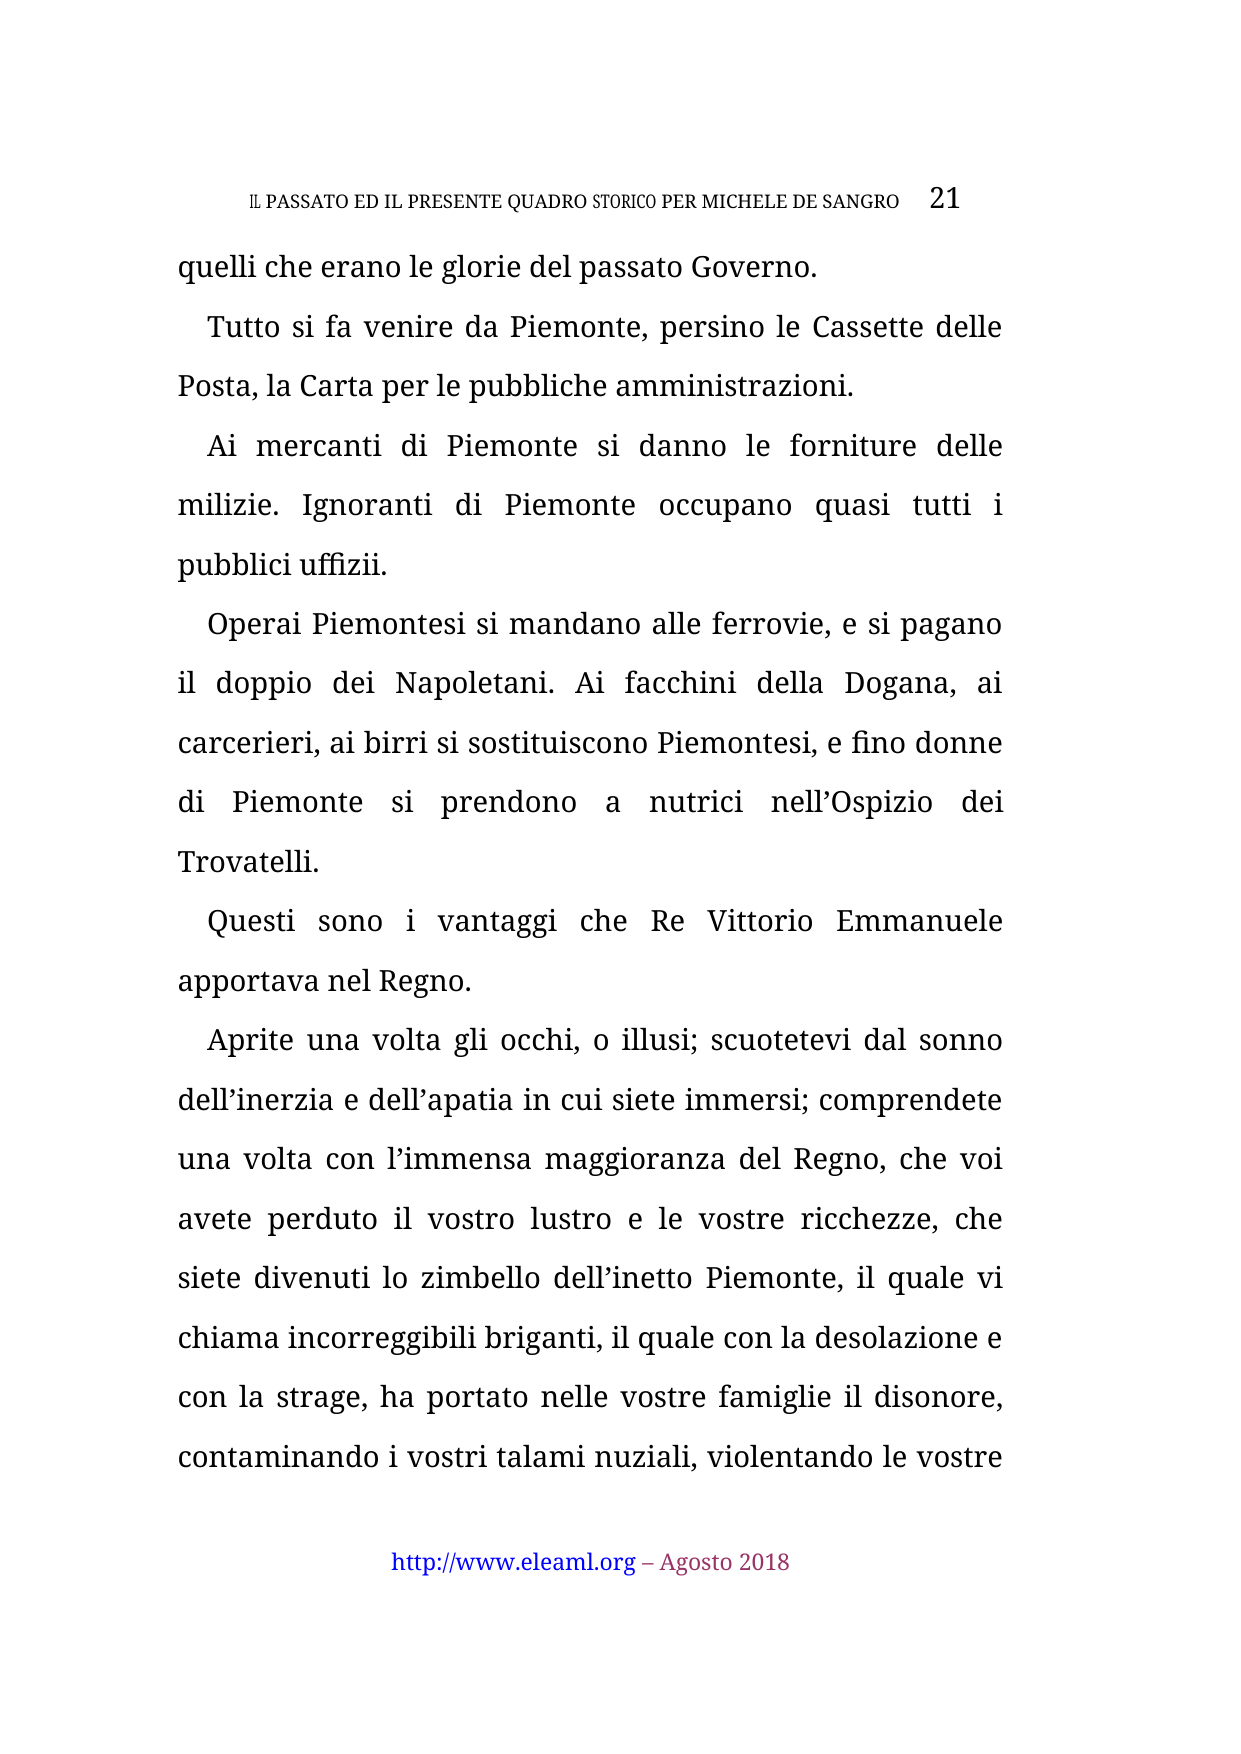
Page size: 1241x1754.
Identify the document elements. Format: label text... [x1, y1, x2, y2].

text Tutto si fa venire da Piemonte, persino le Cassette delle Posta, la Carta per le pubbliche amministrazioni. [177, 306, 1004, 405]
text Ai mercanti di Piemonte si danno le forniture delle milizie. Ignoranti di Piemonte occupano quasi tutti i pubblici uffizii. [177, 425, 1004, 583]
text quelli che erano le glorie del passato Governo. [177, 246, 1004, 286]
text Aprite una volta gli occhi, o illusi; scuotetevi dal sonno dell’inerzia e dell’apatia in cui siete immersi; comprendete una volta con l’immensa maggioranza del Regno, che voi avete perduto il vostro lustro e le vostre ricchezze, che siete divenuti lo zimbello dell’inetto Piemonte, il quale vi chiama incorreggibili briganti, il quale con la desolazione e con la strage, ha portato nelle vostre famiglie il disonore, contaminando i vostri talami nuziali, violentando le vostre [177, 1019, 1004, 1476]
text Questi sono i vantaggi che Re Vittorio Emmanuele apportava nel Regno. [177, 901, 1004, 1000]
text Operai Piemontesi si mandano alle ferrovie, e si pagano il doppio dei Napoletani. Ai facchini della Dogana, ai carcerieri, ai birri si sostituiscono Piemontesi, e fino donne di Piemonte si prendono a nutrici nell’Ospizio dei Trovatelli. [177, 603, 1004, 881]
